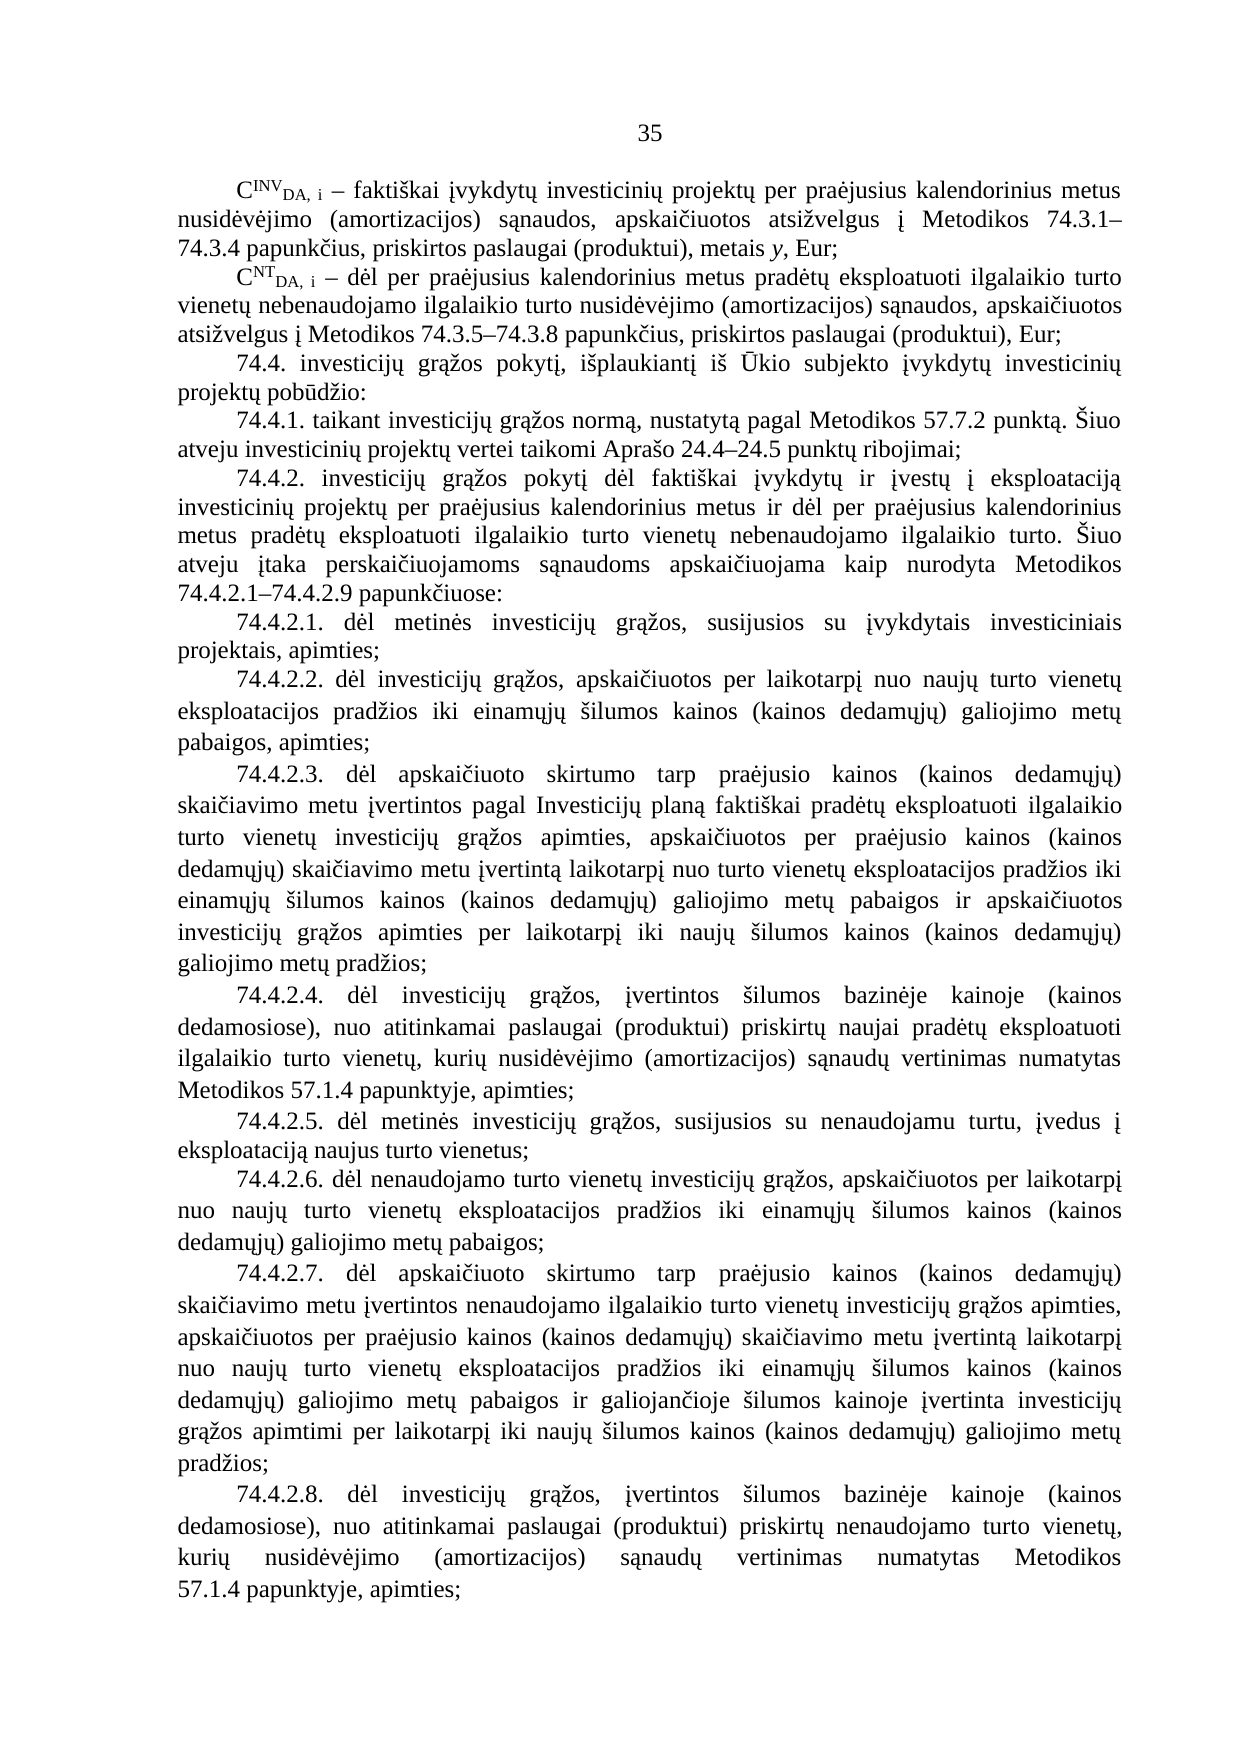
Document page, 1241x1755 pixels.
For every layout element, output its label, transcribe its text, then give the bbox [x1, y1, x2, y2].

text CINVDA, i – faktiškai įvykdytų investicinių projektų per praėjusius kalendorinius metus nusidėvėjimo (amortizacijos) sąnaudos, apskaičiuotos atsižvelgus į Metodikos 74.3.1–74.3.4 papunkčius, priskirtos paslaugai (produktui), metais y, Eur; [177, 176, 1122, 262]
text 74.4.2.3. dėl apskaičiuoto skirtumo tarp praėjusio kainos (kainos dedamųjų) skaičiavimo metu įvertintos pagal Investicijų planą faktiškai pradėtų eksploatuoti ilgalaikio turto vienetų investicijų grąžos apimties, apskaičiuotos per praėjusio kainos (kainos dedamųjų) skaičiavimo metu įvertintą laikotarpį nuo turto vienetų eksploatacijos pradžios iki einamųjų šilumos kainos (kainos dedamųjų) galiojimo metų pabaigos ir apskaičiuotos investicijų grąžos apimties per laikotarpį iki naujų šilumos kainos (kainos dedamųjų) galiojimo metų pradžios; [177, 759, 1122, 977]
text 74.4.2.8. dėl investicijų grąžos, įvertintos šilumos bazinėje kainoje (kainos dedamosiose), nuo atitinkamai paslaugai (produktui) priskirtų nenaudojamo turto vienetų, kurių nusidėvėjimo (amortizacijos) sąnaudų vertinimas numatytas Metodikos 57.1.4 papunktyje, apimties; [177, 1479, 1122, 1603]
text 74.4.2.5. dėl metinės investicijų grąžos, susijusios su nenaudojamu turtu, įvedus į eksploataciją naujus turto vienetus; [177, 1106, 1122, 1164]
text 74.4.2.7. dėl apskaičiuoto skirtumo tarp praėjusio kainos (kainos dedamųjų) skaičiavimo metu įvertintos nenaudojamo ilgalaikio turto vienetų investicijų grąžos apimties, apskaičiuotos per praėjusio kainos (kainos dedamųjų) skaičiavimo metu įvertintą laikotarpį nuo naujų turto vienetų eksploatacijos pradžios iki einamųjų šilumos kainos (kainos dedamųjų) galiojimo metų pabaigos ir galiojančioje šilumos kainoje įvertinta investicijų grąžos apimtimi per laikotarpį iki naujų šilumos kainos (kainos dedamųjų) galiojimo metų pradžios; [177, 1258, 1122, 1477]
text 74.4.2.1. dėl metinės investicijų grąžos, susijusios su įvykdytais investiciniais projektais, apimties; [177, 607, 1122, 664]
text 74.4.2.4. dėl investicijų grąžos, įvertintos šilumos bazinėje kainoje (kainos dedamosiose), nuo atitinkamai paslaugai (produktui) priskirtų naujai pradėtų eksploatuoti ilgalaikio turto vienetų, kurių nusidėvėjimo (amortizacijos) sąnaudų vertinimas numatytas Metodikos 57.1.4 papunktyje, apimties; [177, 980, 1122, 1103]
text 74.4.1. taikant investicijų grąžos normą, nustatytą pagal Metodikos 57.7.2 punktą. Šiuo atveju investicinių projektų vertei taikomi Aprašo 24.4–24.5 punktų ribojimai; [177, 406, 1122, 463]
text 74.4. investicijų grąžos pokytį, išplaukiantį iš Ūkio subjekto įvykdytų investicinių projektų pobūdžio: [177, 348, 1122, 406]
text 74.4.2. investicijų grąžos pokytį dėl faktiškai įvykdytų ir įvestų į eksploataciją investicinių projektų per praėjusius kalendorinius metus ir dėl per praėjusius kalendorinius metus pradėtų eksploatuoti ilgalaikio turto vienetų nebenaudojamo ilgalaikio turto. Šiuo atveju įtaka perskaičiuojamoms sąnaudoms apskaičiuojama kaip nurodyta Metodikos 74.4.2.1–74.4.2.9 papunkčiuose: [177, 463, 1122, 607]
text 74.4.2.6. dėl nenaudojamo turto vienetų investicijų grąžos, apskaičiuotos per laikotarpį nuo naujų turto vienetų eksploatacijos pradžios iki einamųjų šilumos kainos (kainos dedamųjų) galiojimo metų pabaigos; [177, 1164, 1122, 1256]
text CNTDA, i – dėl per praėjusius kalendorinius metus pradėtų eksploatuoti ilgalaikio turto vienetų nebenaudojamo ilgalaikio turto nusidėvėjimo (amortizacijos) sąnaudos, apskaičiuotos atsižvelgus į Metodikos 74.3.5–74.3.8 papunkčius, priskirtos paslaugai (produktui), Eur; [177, 262, 1122, 348]
text 74.4.2.2. dėl investicijų grąžos, apskaičiuotos per laikotarpį nuo naujų turto vienetų eksploatacijos pradžios iki einamųjų šilumos kainos (kainos dedamųjų) galiojimo metų pabaigos, apimties; [177, 664, 1122, 756]
